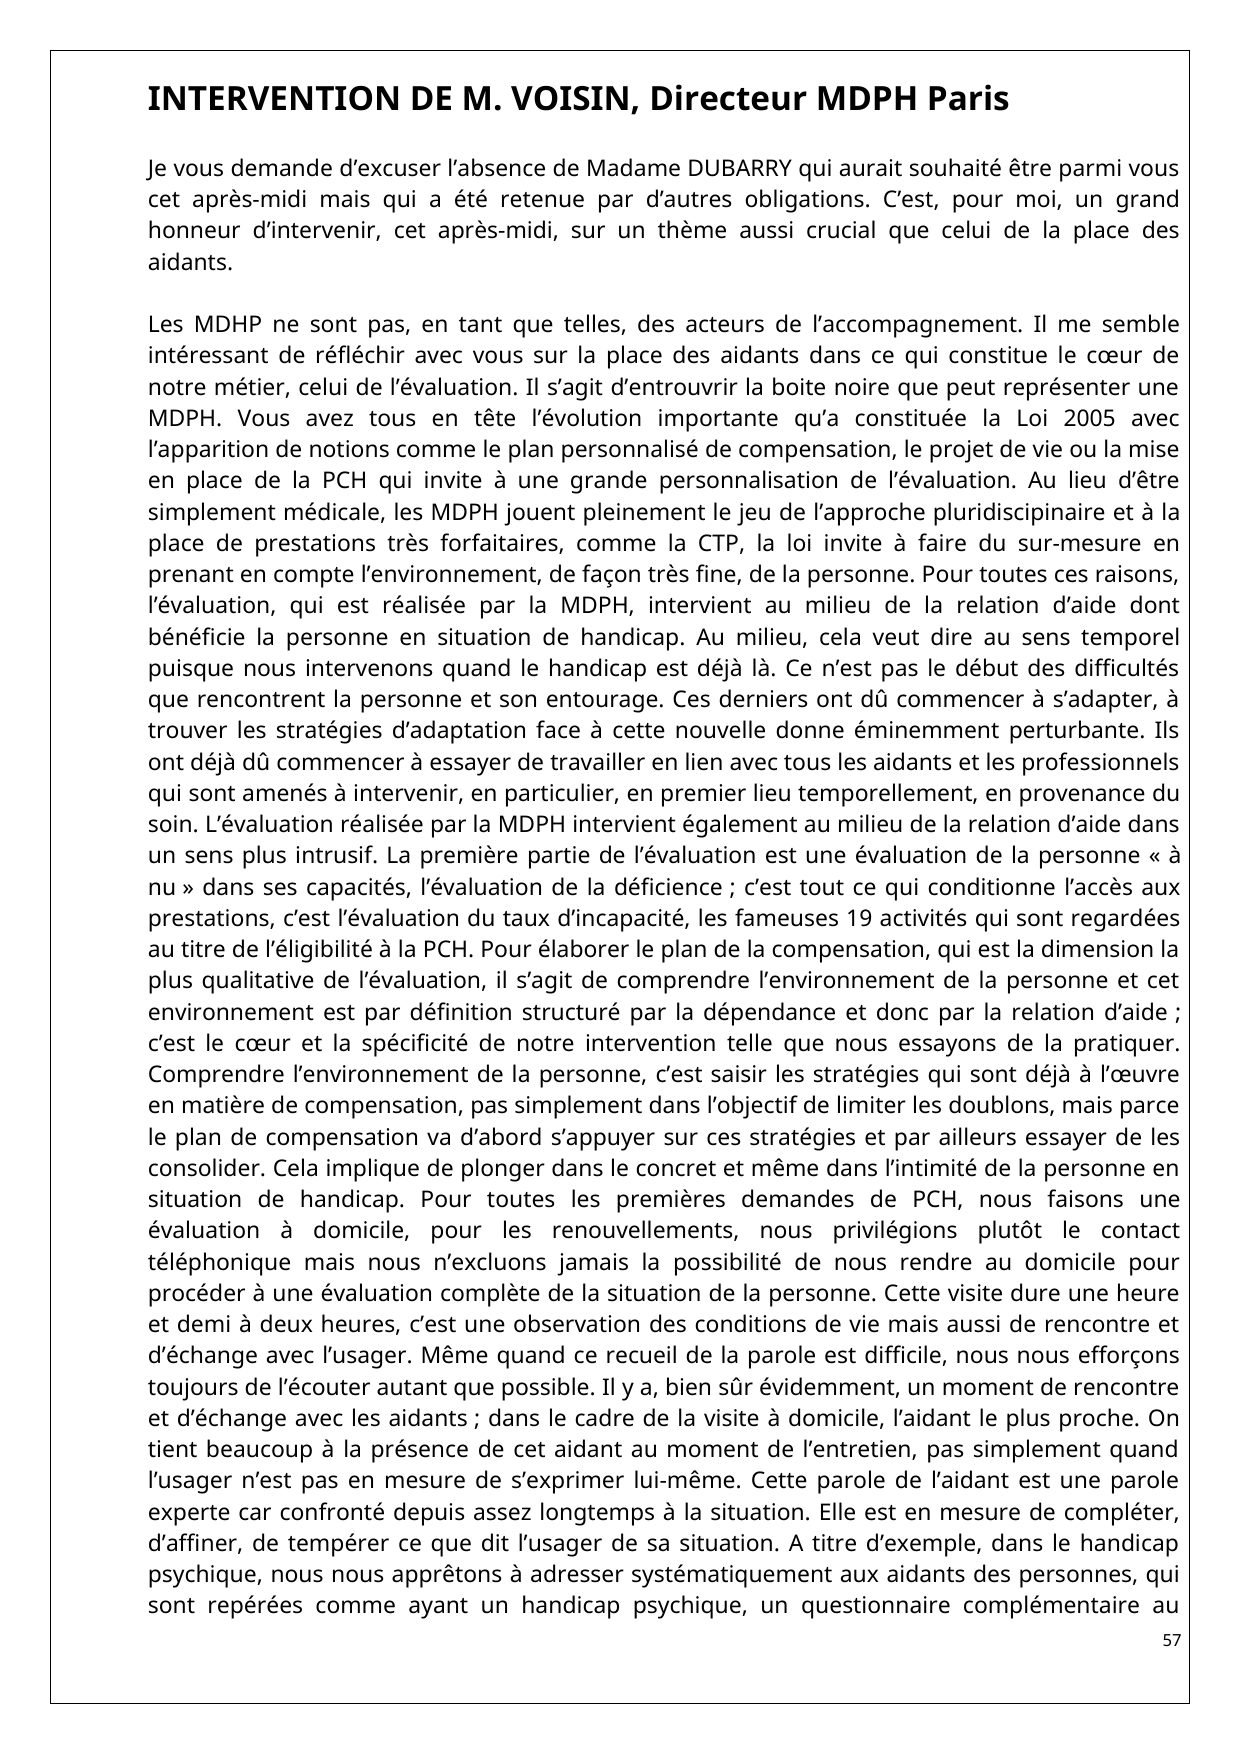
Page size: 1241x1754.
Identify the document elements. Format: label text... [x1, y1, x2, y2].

text INTERVENTION DE M. VOISIN, Directeur MDPH Paris [148, 75, 1181, 120]
text Les MDHP ne sont pas, en tant que telles, des acteurs de l’accompagnement. Il me semble intéressant de réfléchir avec vous sur la place des aidants dans ce qui constitue le cœur de notre métier, celui de l’évaluation. Il s’agit d’entrouvrir la boite noire que peut représenter une MDPH. Vous avez tous en tête l’évolution importante qu’a constituée la Loi 2005 avec l’apparition de notions comme le plan personnalisé de compensation, le projet de vie ou la mise en place de la PCH qui invite à une grande personnalisation de l’évaluation. Au lieu d’être simplement médicale, les MDPH jouent pleinement le jeu de l’approche pluridiscipinaire et à la place de prestations très forfaitaires, comme la CTP, la loi invite à faire du sur-mesure en prenant en compte l’environnement, de façon très fine, de la personne. Pour toutes ces raisons, l’évaluation, qui est réalisée par la MDPH, intervient au milieu de la relation d’aide dont bénéficie la personne en situation de handicap. Au milieu, cela veut dire au sens temporel puisque nous intervenons quand le handicap est déjà là. Ce n’est pas le début des difficultés que rencontrent la personne et son entourage. Ces derniers ont dû commencer à s’adapter, à trouver les stratégies d’adaptation face à cette nouvelle donne éminemment perturbante. Ils ont déjà dû commencer à essayer de travailler en lien avec tous les aidants et les professionnels qui sont amenés à intervenir, en particulier, en premier lieu temporellement, en provenance du soin. L’évaluation réalisée par la MDPH intervient également au milieu de la relation d’aide dans un sens plus intrusif. La première partie de l’évaluation est une évaluation de la personne « à nu » dans ses capacités, l’évaluation de la déficience ; c’est tout ce qui conditionne l’accès aux prestations, c’est l’évaluation du taux d’incapacité, les fameuses 19 activités qui sont regardées au titre de l’éligibilité à la PCH. Pour élaborer le plan de la compensation, qui est la dimension la plus qualitative de l’évaluation, il s’agit de comprendre l’environnement de la personne et cet environnement est par définition structuré par la dépendance et donc par la relation d’aide ; c’est le cœur et la spécificité de notre intervention telle que nous essayons de la pratiquer. Comprendre l’environnement de la personne, c’est saisir les stratégies qui sont déjà à l’œuvre en matière de compensation, pas simplement dans l’objectif de limiter les doublons, mais parce le plan de compensation va d’abord s’appuyer sur ces stratégies et par ailleurs essayer de les consolider. Cela implique de plonger dans le concret et même dans l’intimité de la personne en situation de handicap. Pour toutes les premières demandes de PCH, nous faisons une évaluation à domicile, pour les renouvellements, nous privilégions plutôt le contact téléphonique mais nous n’excluons jamais la possibilité de nous rendre au domicile pour procéder à une évaluation complète de la situation de la personne. Cette visite dure une heure et demi à deux heures, c’est une observation des conditions de vie mais aussi de rencontre et d’échange avec l’usager. Même quand ce recueil de la parole est difficile, nous nous efforçons toujours de l’écouter autant que possible. Il y a, bien sûr évidemment, un moment de rencontre et d’échange avec les aidants ; dans le cadre de la visite à domicile, l’aidant le plus proche. On tient beaucoup à la présence de cet aidant au moment de l’entretien, pas simplement quand l’usager n’est pas en mesure de s’exprimer lui-même. Cette parole de l’aidant est une parole experte car confronté depuis assez longtemps à la situation. Elle est en mesure de compléter, d’affiner, de tempérer ce que dit l’usager de sa situation. A titre d’exemple, dans le handicap psychique, nous nous apprêtons à adresser systématiquement aux aidants des personnes, qui sont repérées comme ayant un handicap psychique, un questionnaire complémentaire au [148, 308, 1181, 1620]
text Je vous demande d’excuser l’absence de Madame DUBARRY qui aurait souhaité être parmi vous cet après-midi mais qui a été retenue par d’autres obligations. C’est, pour moi, un grand honneur d’intervenir, cet après-midi, sur un thème aussi crucial que celui de la place des aidants. [148, 152, 1181, 277]
